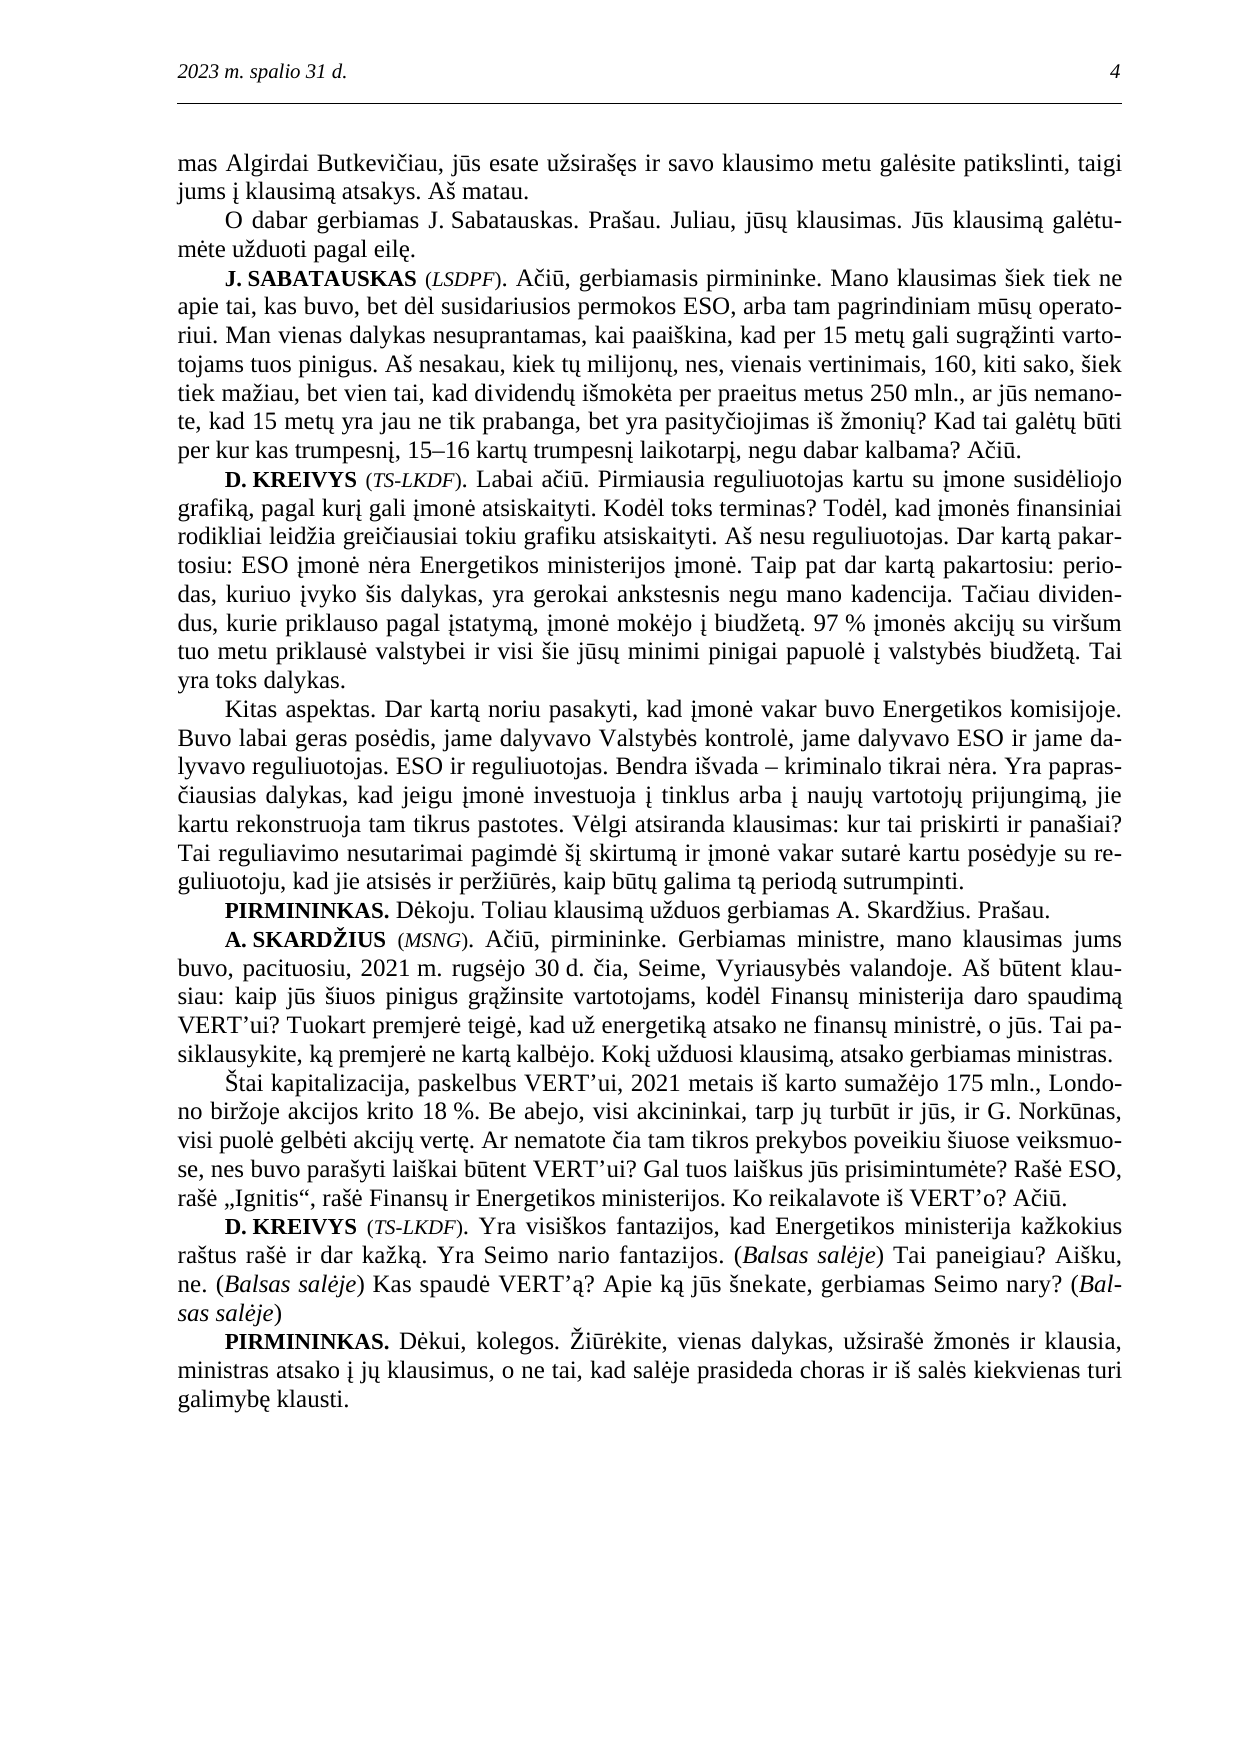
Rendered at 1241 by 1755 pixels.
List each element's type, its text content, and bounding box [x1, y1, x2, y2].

text PIRMININKAS. Dė­kui, ko­le­gos. Žiū­rė­ki­te, vie­nas da­ly­kas, už­si­ra­šė žmo­nės ir klau­sia, mi­nist­ras at­sa­ko į jų klau­si­mus, o ne tai, kad sa­lė­je pra­si­de­da cho­ras ir iš sa­lės kiek­vie­nas tu­ri ga­li­my­bę klaus­ti. [177, 1326, 1122, 1413]
text mas Al­gir­dai But­ke­vi­čiau, jūs esa­te už­si­ra­šęs ir sa­vo klau­si­mo me­tu ga­lė­si­te pa­tiks­lin­ti, tai­gi jums į klau­si­mą at­sa­kys. Aš ma­tau. [177, 148, 1122, 205]
text D. KREIVYS (TS-LKDF). Yra vi­siš­kos fan­ta­zi­jos, kad Ener­ge­ti­kos mi­nis­te­ri­ja kaž­ko­kius raš­tus ra­šė ir dar kaž­ką. Yra Sei­mo na­rio fan­ta­zi­jos. (Bal­sas sa­lė­je) Tai pa­nei­giau? Aiš­ku, ne. (Bal­sas sa­lė­je) Kas spau­dė VERTʼą? Apie ką jūs šne­ka­te, ger­bia­mas Sei­mo na­ry? (Bal­sas sa­lė­je) [177, 1211, 1122, 1326]
text A. SKARDŽIUS (MSNG). Ačiū, pir­mi­nin­ke. Ger­bia­mas mi­nist­re, ma­no klau­si­mas jums bu­vo, pa­ci­tuo­siu, 2021 m. rug­sė­jo 30 d. čia, Sei­me, Vy­riau­sy­bės va­lan­do­je. Aš bū­tent klau­siau: kaip jūs šiuos pi­ni­gus grą­žin­si­te var­to­to­jams, ko­dėl Fi­nan­sų mi­nis­te­ri­ja da­ro spau­di­mą VERTʼui? Tuo­kart prem­je­rė tei­gė, kad už ener­ge­ti­ką at­sa­ko ne fi­nan­sų mi­nist­rė, o jūs. Tai pa­si­klau­sy­ki­te, ką prem­je­rė ne kar­tą kal­bė­jo. Ko­kį už­duo­si klau­si­mą, at­sa­ko ger­bia­mas mi­nist­ras. [177, 924, 1122, 1068]
text Ki­tas as­pek­tas. Dar kar­tą no­riu pa­sa­ky­ti, kad įmo­nė va­kar bu­vo Ener­ge­ti­kos ko­mi­si­jo­je. Bu­vo la­bai ge­ras po­sė­dis, ja­me da­ly­va­vo Vals­ty­bės kon­tro­lė, ja­me da­ly­va­vo ESO ir ja­me da­ly­va­vo re­gu­liuo­to­jas. ESO ir re­gu­liuo­to­jas. Ben­dra iš­va­da – kri­mi­na­lo tik­rai nė­ra. Yra pa­pras­čiau­sias da­ly­kas, kad jei­gu įmo­nė in­ves­tuo­ja į tin­klus ar­ba į nau­jų var­to­to­jų pri­jun­gi­mą, jie kar­tu re­konst­ruo­ja tam tik­rus pa­sto­tes. Vėl­gi at­si­ran­da klau­si­mas: kur tai pri­skir­ti ir pa­na­šiai? Tai re­gu­lia­vi­mo ne­su­ta­ri­mai pa­gim­dė šį skir­tu­mą ir įmo­nė va­kar su­ta­rė kar­tu po­sė­dy­je su re­gu­liuo­to­ju, kad jie at­si­sės ir per­žiū­rės, kaip bū­tų ga­li­ma tą pe­ri­odą su­trum­pin­ti. [177, 694, 1122, 895]
text PIRMININKAS. Dė­ko­ju. To­liau klau­si­mą už­duos ger­bia­mas A. Skar­džius. Pra­šau. [177, 895, 1122, 924]
text J. SABATAUSKAS (LSDPF). Ačiū, ger­bia­ma­sis pir­mi­nin­ke. Ma­no klau­si­mas šiek tiek ne apie tai, kas bu­vo, bet dėl su­si­da­riu­sios per­mo­kos ESO, ar­ba tam pa­grin­di­niam mū­sų ope­ra­to­riui. Man vie­nas da­ly­kas ne­su­pran­ta­mas, kai pa­aiš­ki­na, kad per 15 me­tų ga­li su­grą­žin­ti var­to­to­jams tuos pi­ni­gus. Aš ne­sa­kau, kiek tų mi­li­jo­nų, nes, vie­nais ver­ti­ni­mais, 160, ki­ti sa­ko, šiek tiek ma­žiau, bet vien tai, kad di­vi­den­dų iš­mo­kė­ta per pra­ei­tus me­tus 250 mln., ar jūs ne­ma­no­te, kad 15 me­tų yra jau ne tik pra­ban­ga, bet yra pa­si­ty­čio­ji­mas iš žmo­nių? Kad tai ga­lė­tų bū­ti per kur kas trum­pes­nį, 15–16 kar­tų trum­pes­nį lai­ko­tar­pį, ne­gu da­bar kal­ba­ma? Ačiū. [177, 263, 1122, 464]
text Štai ka­pi­ta­li­za­ci­ja, pa­skel­bus VERTʼui, 2021 me­tais iš kar­to su­ma­žė­jo 175 mln., Lon­do­no bir­žo­je ak­ci­jos kri­to 18 %. Be abe­jo, vi­si ak­ci­nin­kai, tarp jų tur­būt ir jūs, ir G. Nor­kū­nas, vi­si puo­lė gel­bė­ti ak­ci­jų ver­tę. Ar ne­ma­to­te čia tam tik­ros pre­ky­bos po­vei­kiu šiuo­se veiks­muo­se, nes bu­vo pa­ra­šy­ti laiš­kai bū­tent VERTʼui? Gal tuos laiš­kus jūs pri­si­min­tu­mė­te? Ra­šė ESO, ra­šė „Ig­ni­tis“, ra­šė Fi­nan­sų ir Ener­ge­ti­kos mi­nis­te­ri­jos. Ko rei­ka­la­vo­te iš VERTʼo? Ačiū. [177, 1068, 1122, 1211]
text D. KREIVYS (TS-LKDF). La­bai ačiū. Pir­miau­sia re­gu­liuo­to­jas kar­tu su įmo­ne su­si­dė­lio­jo gra­fi­ką, pa­gal ku­rį ga­li įmo­nė at­si­skai­ty­ti. Ko­dėl toks ter­mi­nas? To­dėl, kad įmo­nės fi­nan­si­niai ro­dik­liai lei­džia grei­čiau­siai to­kiu gra­fi­ku at­si­skai­ty­ti. Aš ne­su re­gu­liuo­to­jas. Dar kar­tą pa­kar­to­siu: ESO įmo­nė nė­ra Ener­ge­ti­kos mi­nis­te­ri­jos įmo­nė. Taip pat dar kar­tą pa­kar­to­siu: pe­rio­das, ku­riuo įvy­ko šis da­ly­kas, yra ge­ro­kai anks­tes­nis ne­gu ma­no ka­den­ci­ja. Ta­čiau di­vi­den­dus, ku­rie pri­klau­so pa­gal įsta­ty­mą, įmo­nė mo­kė­jo į biu­dže­tą. 97 % įmo­nės ak­ci­jų su vir­šum tuo me­tu pri­klau­sė vals­ty­bei ir vi­si šie jū­sų mi­ni­mi pi­ni­gai pa­puo­lė į vals­ty­bės biu­dže­tą. Tai yra toks da­ly­kas. [177, 464, 1122, 694]
text O da­bar ger­bia­mas J. Sa­ba­taus­kas. Pra­šau. Ju­liau, jū­sų klau­si­mas. Jūs klau­si­mą ga­lė­tu­mė­te už­duo­ti pa­gal ei­lę. [177, 205, 1122, 263]
